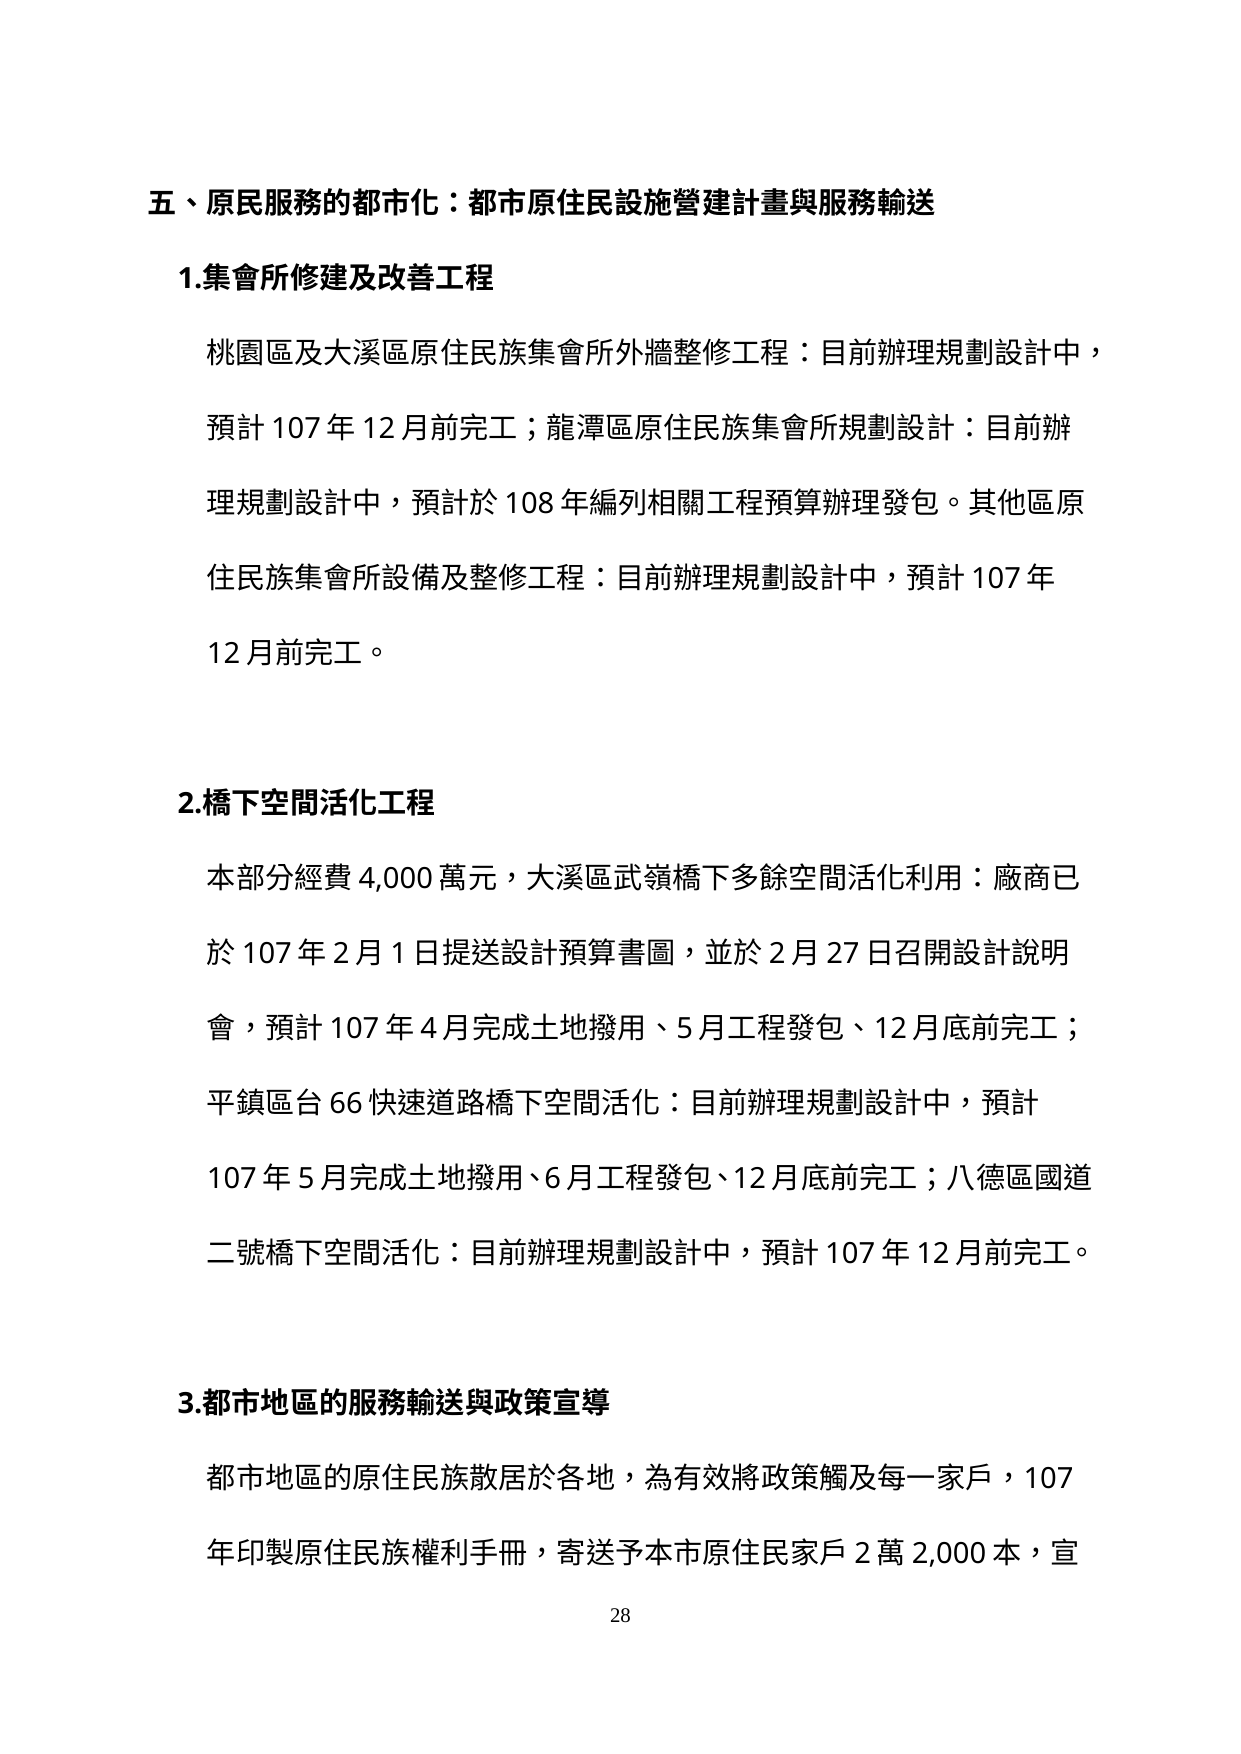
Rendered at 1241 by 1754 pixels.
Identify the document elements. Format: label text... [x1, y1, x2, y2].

text 本部分經費4,000萬元，大溪區武嶺橋下多餘空間活化利用：廠商已於107年2月1日提送設計預算書圖，並於2月27日召開設計說明會，預計107年4月完成土地撥用、5月工程發包、12月底前完工；平鎮區台66快速道路橋下空間活化：目前辦理規劃設計中，預計107年5月完成土地撥用、6月工程發包、12月底前完工；八德區國道二號橋下空間活化：目前辦理規劃設計中，預計107年12月前完工。 [207, 838, 1092, 1288]
text 五、原民服務的都市化：都市原住民設施營建計畫與服務輸送 [148, 163, 1092, 238]
text 桃園區及大溪區原住民族集會所外牆整修工程：目前辦理規劃設計中，預計107年12月前完工；龍潭區原住民族集會所規劃設計：目前辦理規劃設計中，預計於108年編列相關工程預算辦理發包。其他區原住民族集會所設備及整修工程：目前辦理規劃設計中，預計107年12月前完工。 [206, 313, 1092, 688]
text 1.集會所修建及改善工程 [177, 238, 1092, 313]
text 2.橋下空間活化工程 [177, 763, 1092, 838]
text 都市地區的原住民族散居於各地，為有效將政策觸及每一家戶，107年印製原住民族權利手冊，寄送予本市原住民家戶2萬2,000本，宣 [207, 1438, 1092, 1588]
text 3.都市地區的服務輸送與政策宣導 [177, 1363, 1092, 1438]
